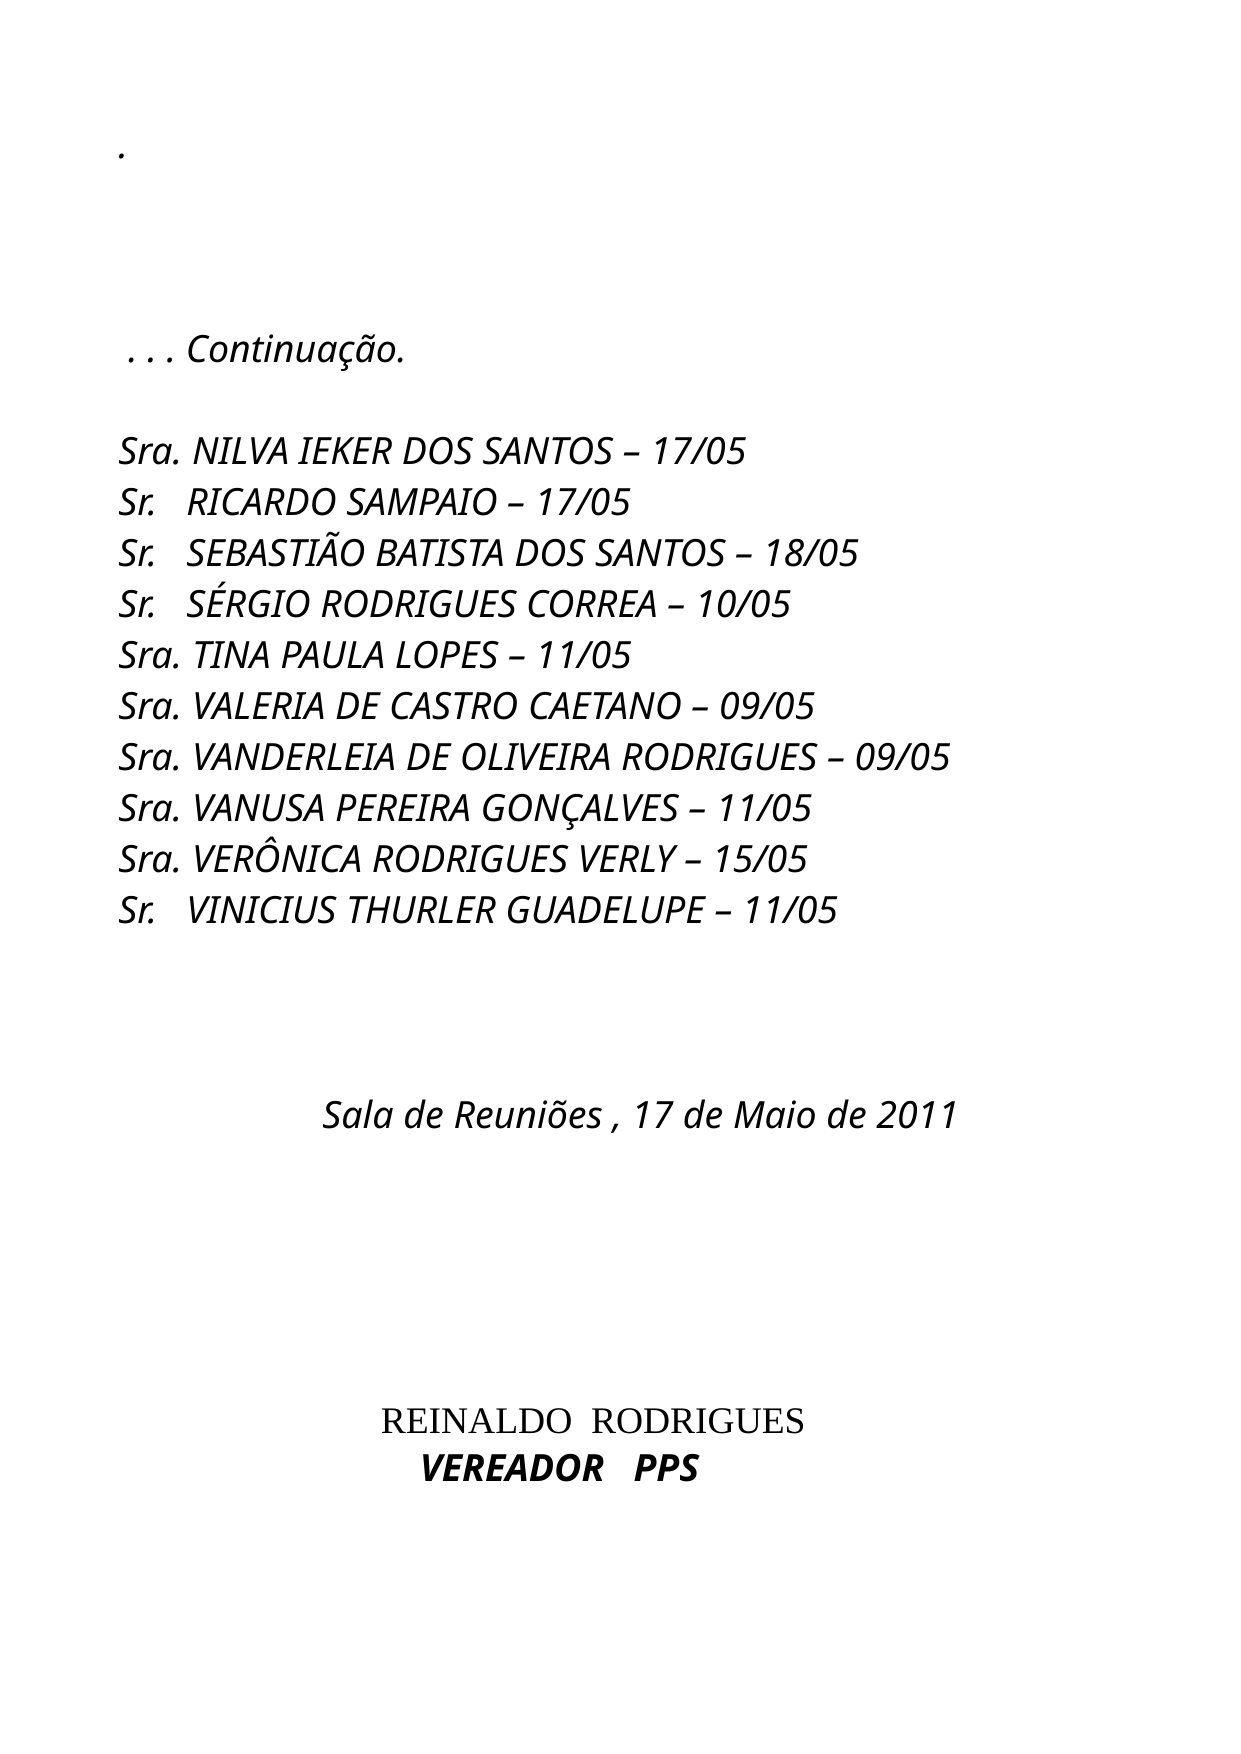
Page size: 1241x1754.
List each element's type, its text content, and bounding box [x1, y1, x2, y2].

text REINALDO RODRIGUES [118, 1398, 1122, 1442]
text Sra. VALERIA DE CASTRO CAETANO – 09/05 [118, 679, 1122, 731]
text Sala de Reuniões , 17 de Maio de 2011 [118, 1088, 1122, 1139]
text Sr. VINICIUS THURLER GUADELUPE – 11/05 [118, 884, 1122, 935]
text Sr. RICARDO SAMPAIO – 17/05 [118, 475, 1122, 526]
text Sra. VANUSA PEREIRA GONÇALVES – 11/05 [118, 782, 1122, 833]
text . . . Continuação. [118, 322, 1122, 373]
text Sra. VERÔNICA RODRIGUES VERLY – 15/05 [118, 833, 1122, 884]
text VEREADOR PPS [118, 1442, 1122, 1493]
text Sra. TINA PAULA LOPES – 11/05 [118, 628, 1122, 679]
text Sra. NILVA IEKER DOS SANTOS – 17/05 [118, 424, 1122, 475]
text Sr. SEBASTIÃO BATISTA DOS SANTOS – 18/05 [118, 526, 1122, 577]
text Sra. VANDERLEIA DE OLIVEIRA RODRIGUES – 09/05 [118, 731, 1122, 782]
text . [118, 118, 1122, 169]
text Sr. SÉRGIO RODRIGUES CORREA – 10/05 [118, 577, 1122, 628]
